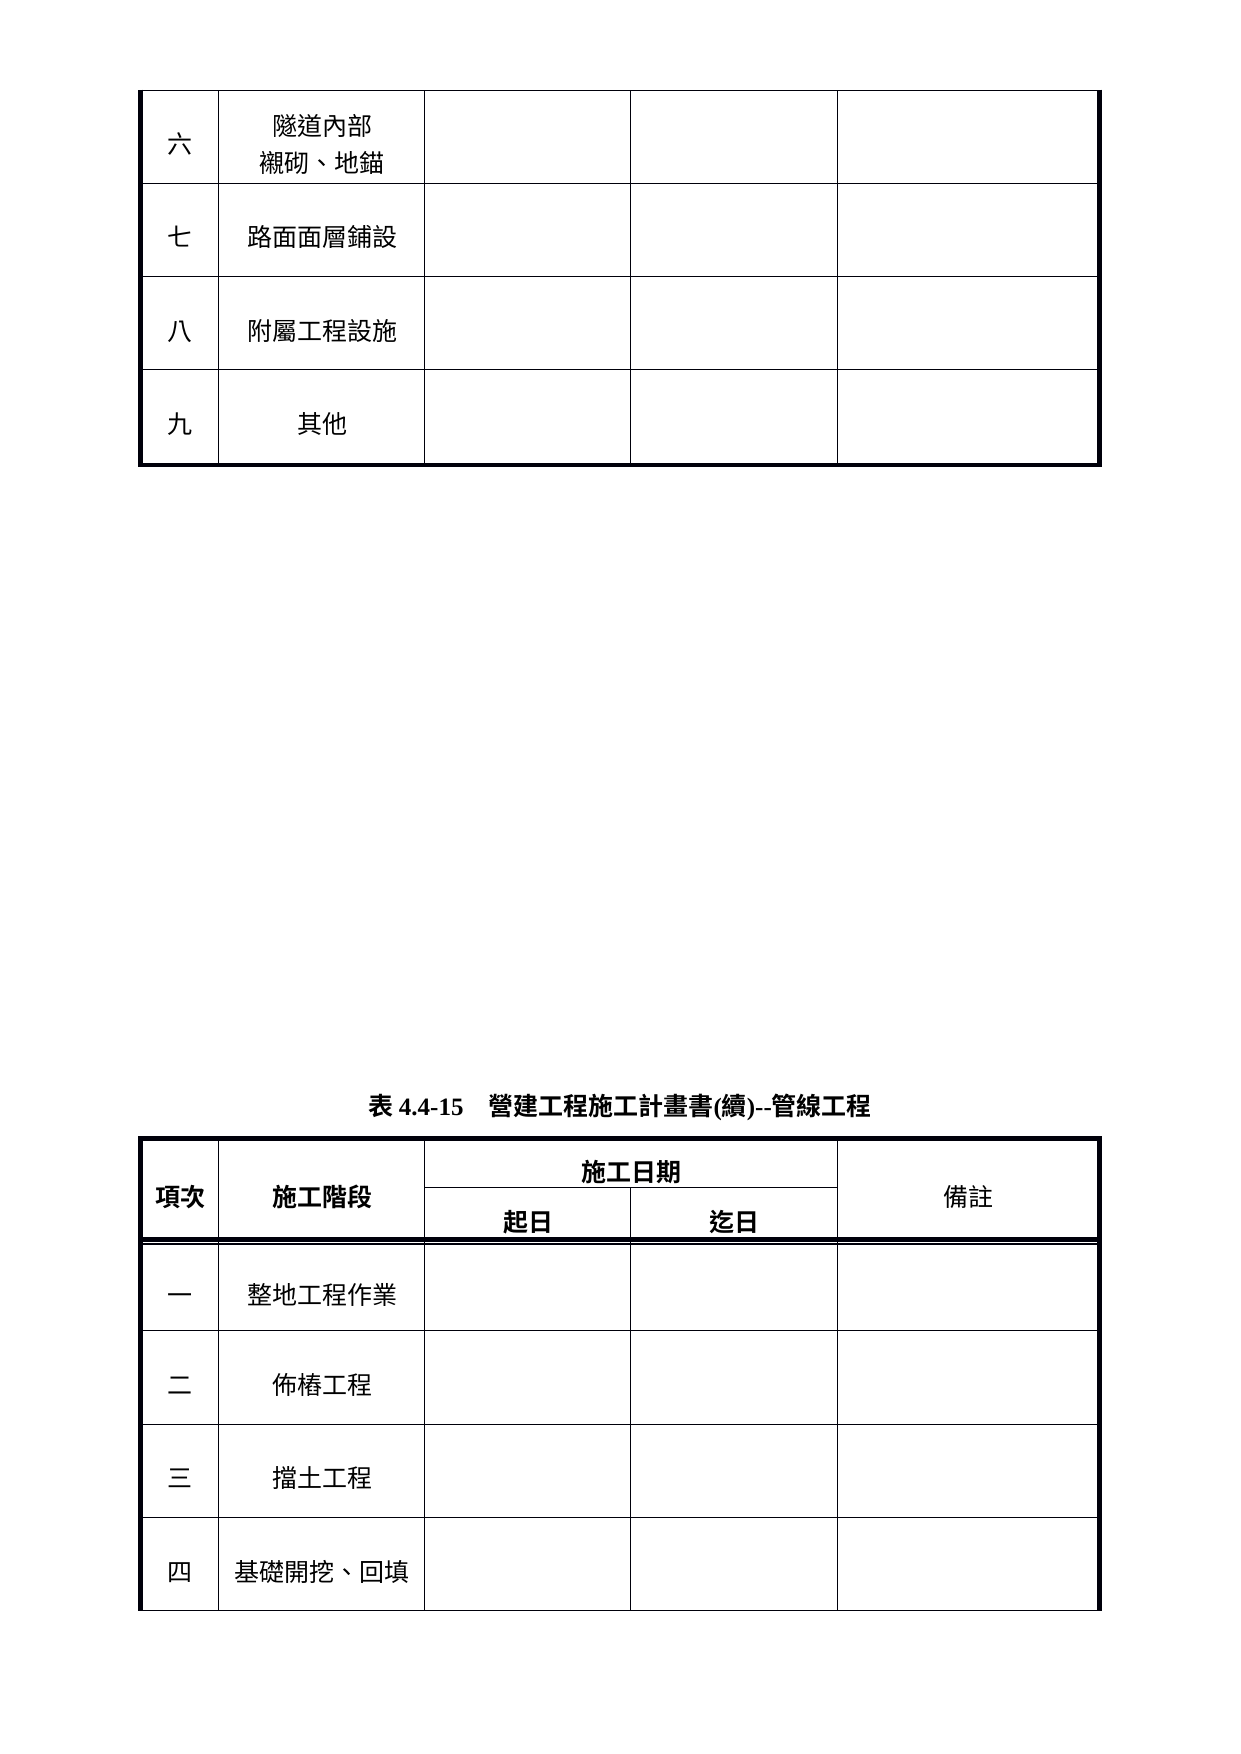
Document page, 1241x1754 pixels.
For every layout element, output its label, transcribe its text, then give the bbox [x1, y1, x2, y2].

table_header 項次 [143, 1141, 218, 1237]
table_cell [631, 370, 837, 463]
table_header 備註 [838, 1141, 1097, 1237]
table_cell [425, 1518, 630, 1610]
table_cell [425, 91, 630, 183]
table_cell 迄日 [631, 1188, 837, 1237]
table_cell [425, 1331, 630, 1424]
table_cell 二 [143, 1331, 218, 1424]
table_cell [425, 1245, 630, 1330]
table_cell 四 [143, 1518, 218, 1610]
table_cell 八 [143, 277, 218, 369]
table_cell 整地工程作業 [219, 1245, 424, 1330]
table_cell 擋土工程 [219, 1425, 424, 1517]
table_cell [631, 1331, 837, 1424]
table_cell 隧道內部 襯砌、地錨 [219, 91, 424, 183]
table_header 施工日期 [425, 1141, 837, 1187]
table_cell [838, 1245, 1097, 1330]
table_cell [631, 184, 837, 276]
table_cell 基礎開挖、回填 [219, 1518, 424, 1610]
table_cell [838, 1518, 1097, 1610]
table_cell [425, 1425, 630, 1517]
table_cell [631, 1425, 837, 1517]
table_cell 一 [143, 1245, 218, 1330]
table_cell 起日 [425, 1188, 630, 1237]
table_cell [425, 184, 630, 276]
table_cell [631, 91, 837, 183]
table_cell 九 [143, 370, 218, 463]
text 表4.4-15 營建工程施工計畫書(續)--管線工程 [75, 1080, 1165, 1117]
table_cell 佈樁工程 [219, 1331, 424, 1424]
table_cell 三 [143, 1425, 218, 1517]
table_cell [838, 370, 1097, 463]
table_cell 其他 [219, 370, 424, 463]
table_cell [838, 184, 1097, 276]
table_cell [838, 277, 1097, 369]
table_cell [631, 277, 837, 369]
table_cell [838, 91, 1097, 183]
table_cell 附屬工程設施 [219, 277, 424, 369]
table_cell [838, 1331, 1097, 1424]
table_cell 六 [143, 91, 218, 183]
table_cell [631, 1518, 837, 1610]
table_header 施工階段 [219, 1141, 424, 1237]
table_cell [631, 1245, 837, 1330]
table_cell [838, 1425, 1097, 1517]
table_cell 路面面層鋪設 [219, 184, 424, 276]
table_cell [425, 370, 630, 463]
table_cell [425, 277, 630, 369]
table_cell 七 [143, 184, 218, 276]
